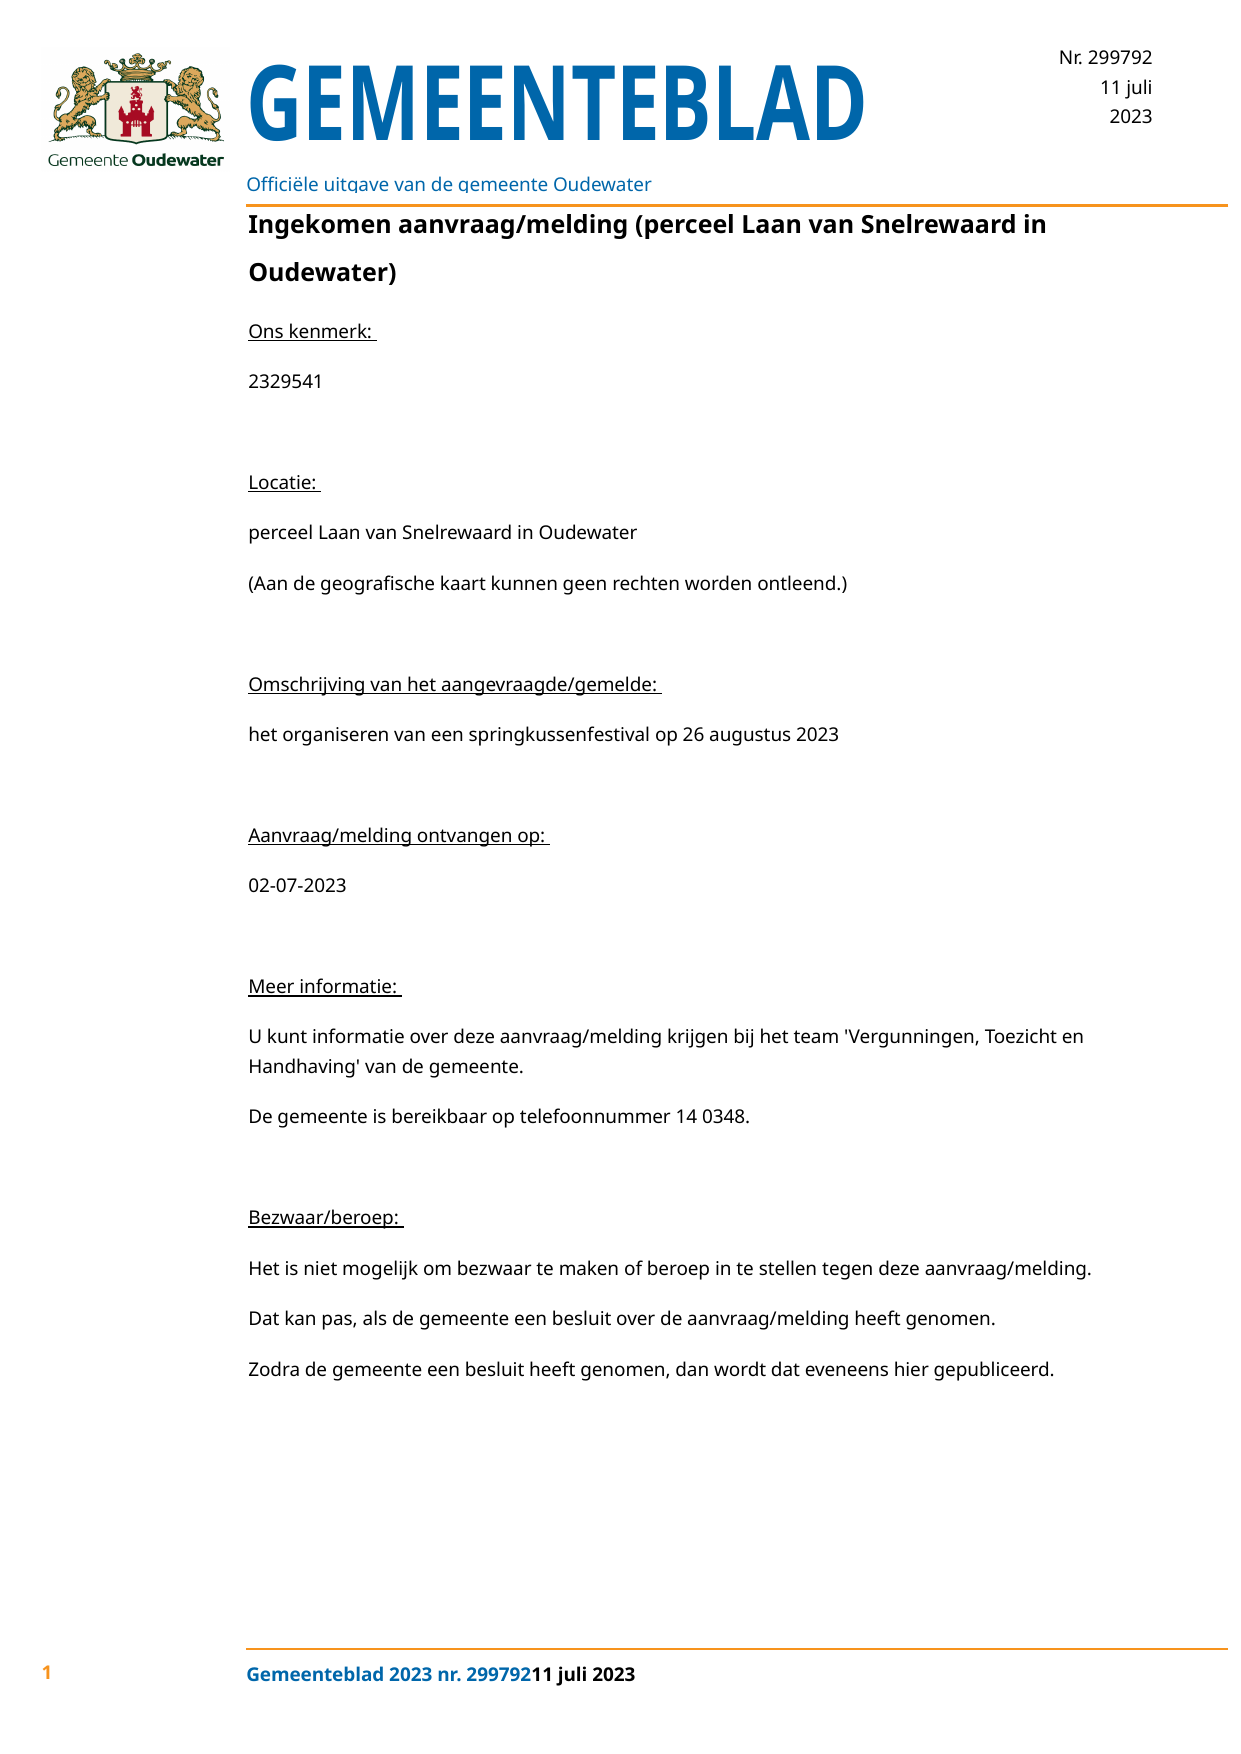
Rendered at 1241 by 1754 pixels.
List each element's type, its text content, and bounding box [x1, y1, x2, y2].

text Meer informatie: [248, 973, 1152, 999]
text Het is niet mogelijk om bezwaar te maken of beroep in te stellen tegen deze aanvraag/melding. [248, 1255, 1152, 1281]
text Omschrijving van het aangevraagde/gemelde: [248, 671, 1152, 697]
text Ons kenmerk: [248, 318, 1152, 344]
text Ingekomen aanvraag/melding (perceel Laan van Snelrewaard in Oudewater) [248, 207, 1152, 288]
text 02-07-2023 [248, 872, 1152, 898]
text het organiseren van een springkussenfestival op 26 augustus 2023 [248, 721, 1152, 747]
text Locatie: [248, 469, 1152, 495]
text perceel Laan van Snelrewaard in Oudewater [248, 519, 1152, 545]
text Bezwaar/beroep: [248, 1204, 1152, 1230]
text De gemeente is bereikbaar op telefoonnummer 14 0348. [248, 1104, 1152, 1129]
text Aanvraag/melding ontvangen op: [248, 822, 1152, 848]
picture [41, 47, 231, 172]
text (Aan de geografische kaart kunnen geen rechten worden ontleend.) [248, 570, 1152, 596]
text 2329541 [248, 368, 1152, 394]
text U kunt informatie over deze aanvraag/melding krijgen bij het team 'Vergunningen, Toezicht en Handhaving' van de gemeente. [248, 1024, 1152, 1079]
text Zodra de gemeente een besluit heeft genomen, dan wordt dat eveneens hier gepubliceerd. [248, 1356, 1152, 1382]
text Dat kan pas, als de gemeente een besluit over de aanvraag/melding heeft genomen. [248, 1305, 1152, 1331]
